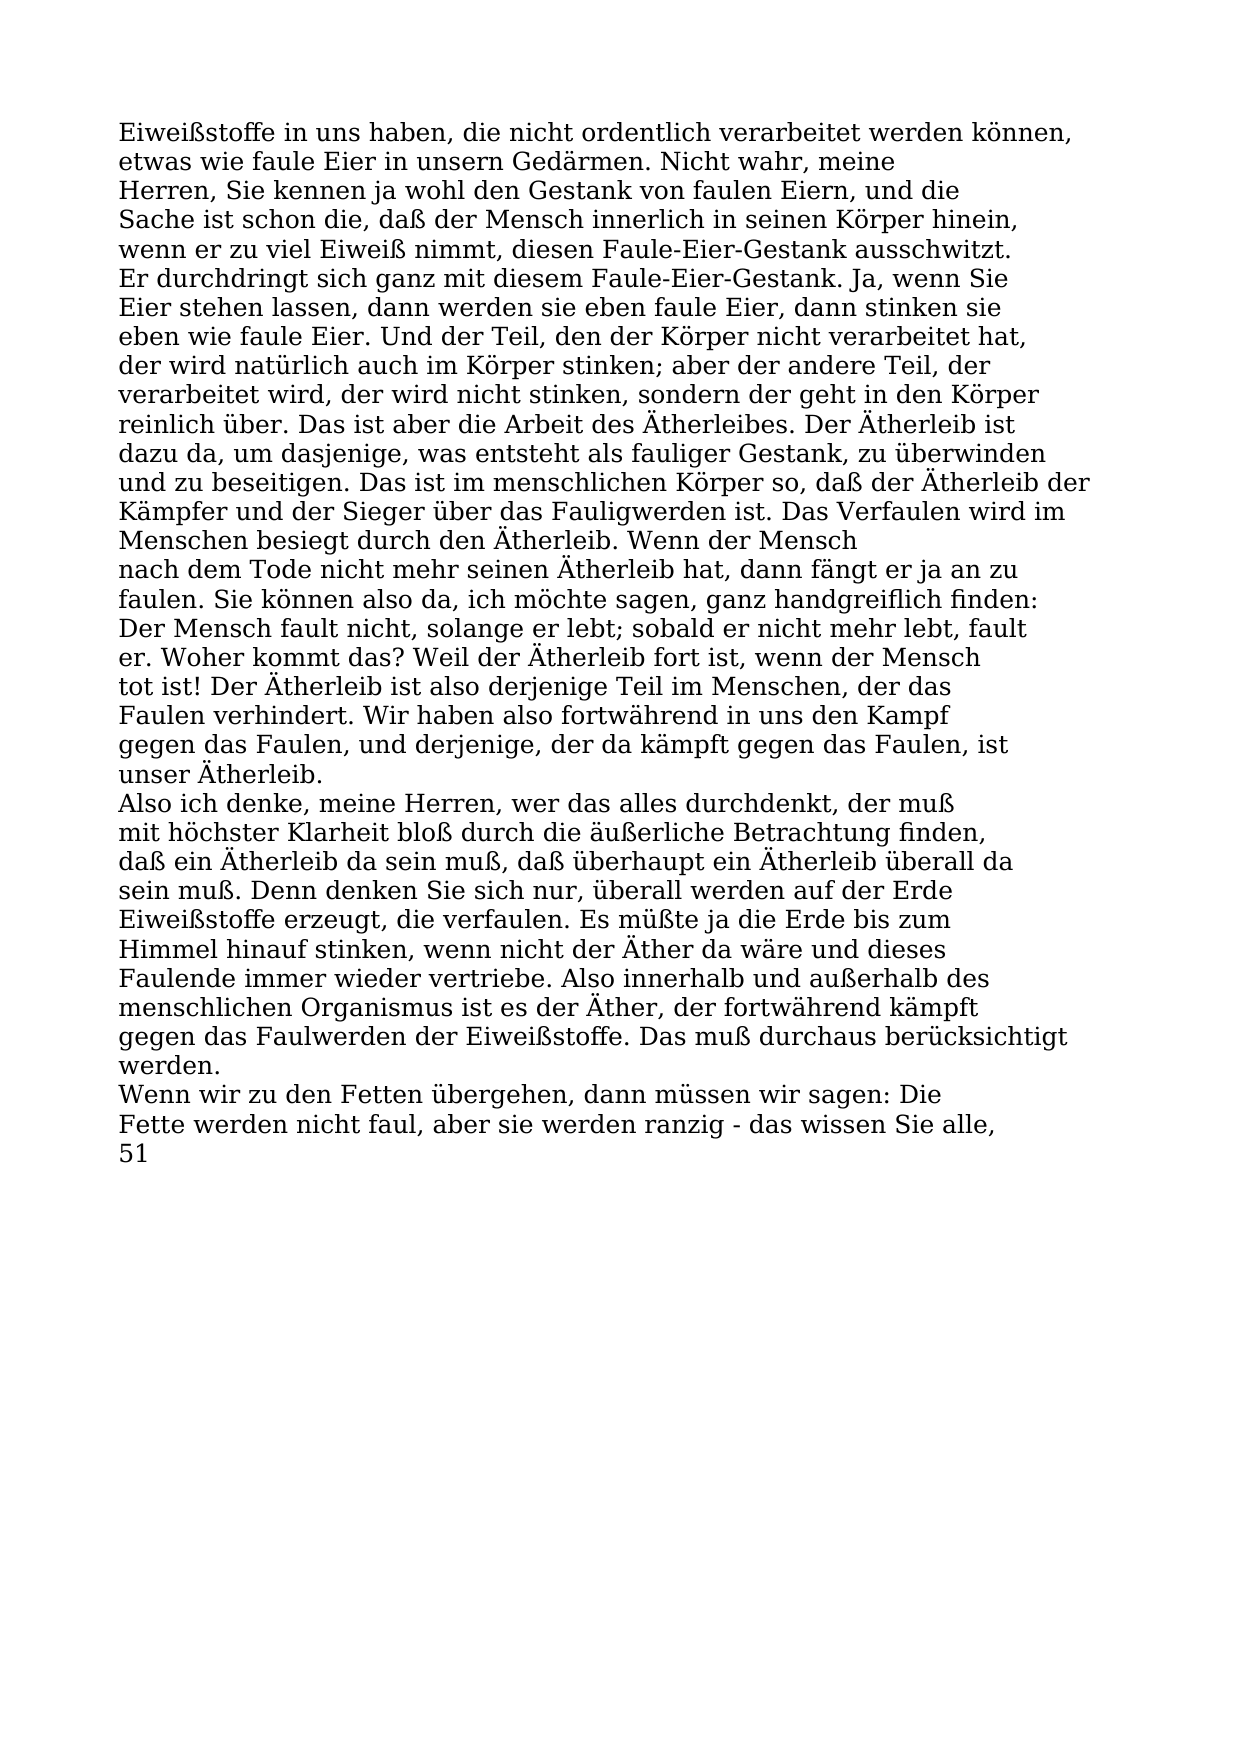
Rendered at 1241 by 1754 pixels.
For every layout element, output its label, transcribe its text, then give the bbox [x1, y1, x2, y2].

text er. Woher kommt das? Weil der Ätherleib fort ist, wenn der Mensch [118, 643, 1122, 672]
text Wenn wir zu den Fetten übergehen, dann müssen wir sagen: Die [118, 1081, 1122, 1110]
text verarbeitet wird, der wird nicht stinken, sondern der geht in den Körper [118, 381, 1122, 410]
text und zu beseitigen. Das ist im menschlichen Körper so, daß der Ätherleib der Kämpfer und der Sieger über das Fauligwerden ist. Das Verfaulen wird im Menschen besiegt durch den Ätherleib. Wenn der Mensch [118, 468, 1122, 556]
text Also ich denke, meine Herren, wer das alles durchdenkt, der muß [118, 789, 1122, 818]
text menschlichen Organismus ist es der Äther, der fortwährend kämpft [118, 993, 1122, 1022]
text gegen das Faulwerden der Eiweißstoffe. Das muß durchaus berücksichtigt werden. [118, 1022, 1122, 1081]
text daß ein Ätherleib da sein muß, daß überhaupt ein Ätherleib überall da [118, 847, 1122, 876]
text Eiweißstoffe in uns haben, die nicht ordentlich verarbeitet werden können, etwas wie faule Eier in unsern Gedärmen. Nicht wahr, meine [118, 118, 1122, 176]
text Faulende immer wieder vertriebe. Also innerhalb und außerhalb des [118, 964, 1122, 993]
text unser Ätherleib. [118, 760, 1122, 789]
text Sache ist schon die, daß der Mensch innerlich in seinen Körper hinein, [118, 206, 1122, 235]
text der wird natürlich auch im Körper stinken; aber der andere Teil, der [118, 351, 1122, 381]
text sein muß. Denn denken Sie sich nur, überall werden auf der Erde [118, 876, 1122, 906]
text Der Mensch fault nicht, solange er lebt; sobald er nicht mehr lebt, fault [118, 614, 1122, 643]
text dazu da, um dasjenige, was entsteht als fauliger Gestank, zu überwinden [118, 439, 1122, 468]
text Eiweißstoffe erzeugt, die verfaulen. Es müßte ja die Erde bis zum [118, 906, 1122, 935]
text mit höchster Klarheit bloß durch die äußerliche Betrachtung finden, [118, 818, 1122, 847]
text wenn er zu viel Eiweiß nimmt, diesen Faule-Eier-Gestank ausschwitzt. [118, 235, 1122, 264]
text gegen das Faulen, und derjenige, der da kämpft gegen das Faulen, ist [118, 731, 1122, 760]
text Eier stehen lassen, dann werden sie eben faule Eier, dann stinken sie [118, 293, 1122, 322]
text Er durchdringt sich ganz mit diesem Faule-Eier-Gestank. Ja, wenn Sie [118, 264, 1122, 293]
text Herren, Sie kennen ja wohl den Gestank von faulen Eiern, und die [118, 176, 1122, 206]
text eben wie faule Eier. Und der Teil, den der Körper nicht verarbeitet hat, [118, 322, 1122, 351]
text Fette werden nicht faul, aber sie werden ranzig - das wissen Sie alle, [118, 1110, 1122, 1139]
text reinlich über. Das ist aber die Arbeit des Ätherleibes. Der Ätherleib ist [118, 410, 1122, 439]
text tot ist! Der Ätherleib ist also derjenige Teil im Menschen, der das [118, 672, 1122, 701]
text nach dem Tode nicht mehr seinen Ätherleib hat, dann fängt er ja an zu [118, 556, 1122, 585]
text Faulen verhindert. Wir haben also fortwährend in uns den Kampf [118, 701, 1122, 731]
text 51 [118, 1139, 1122, 1168]
text Himmel hinauf stinken, wenn nicht der Äther da wäre und dieses [118, 935, 1122, 964]
text faulen. Sie können also da, ich möchte sagen, ganz handgreiflich finden: [118, 585, 1122, 614]
